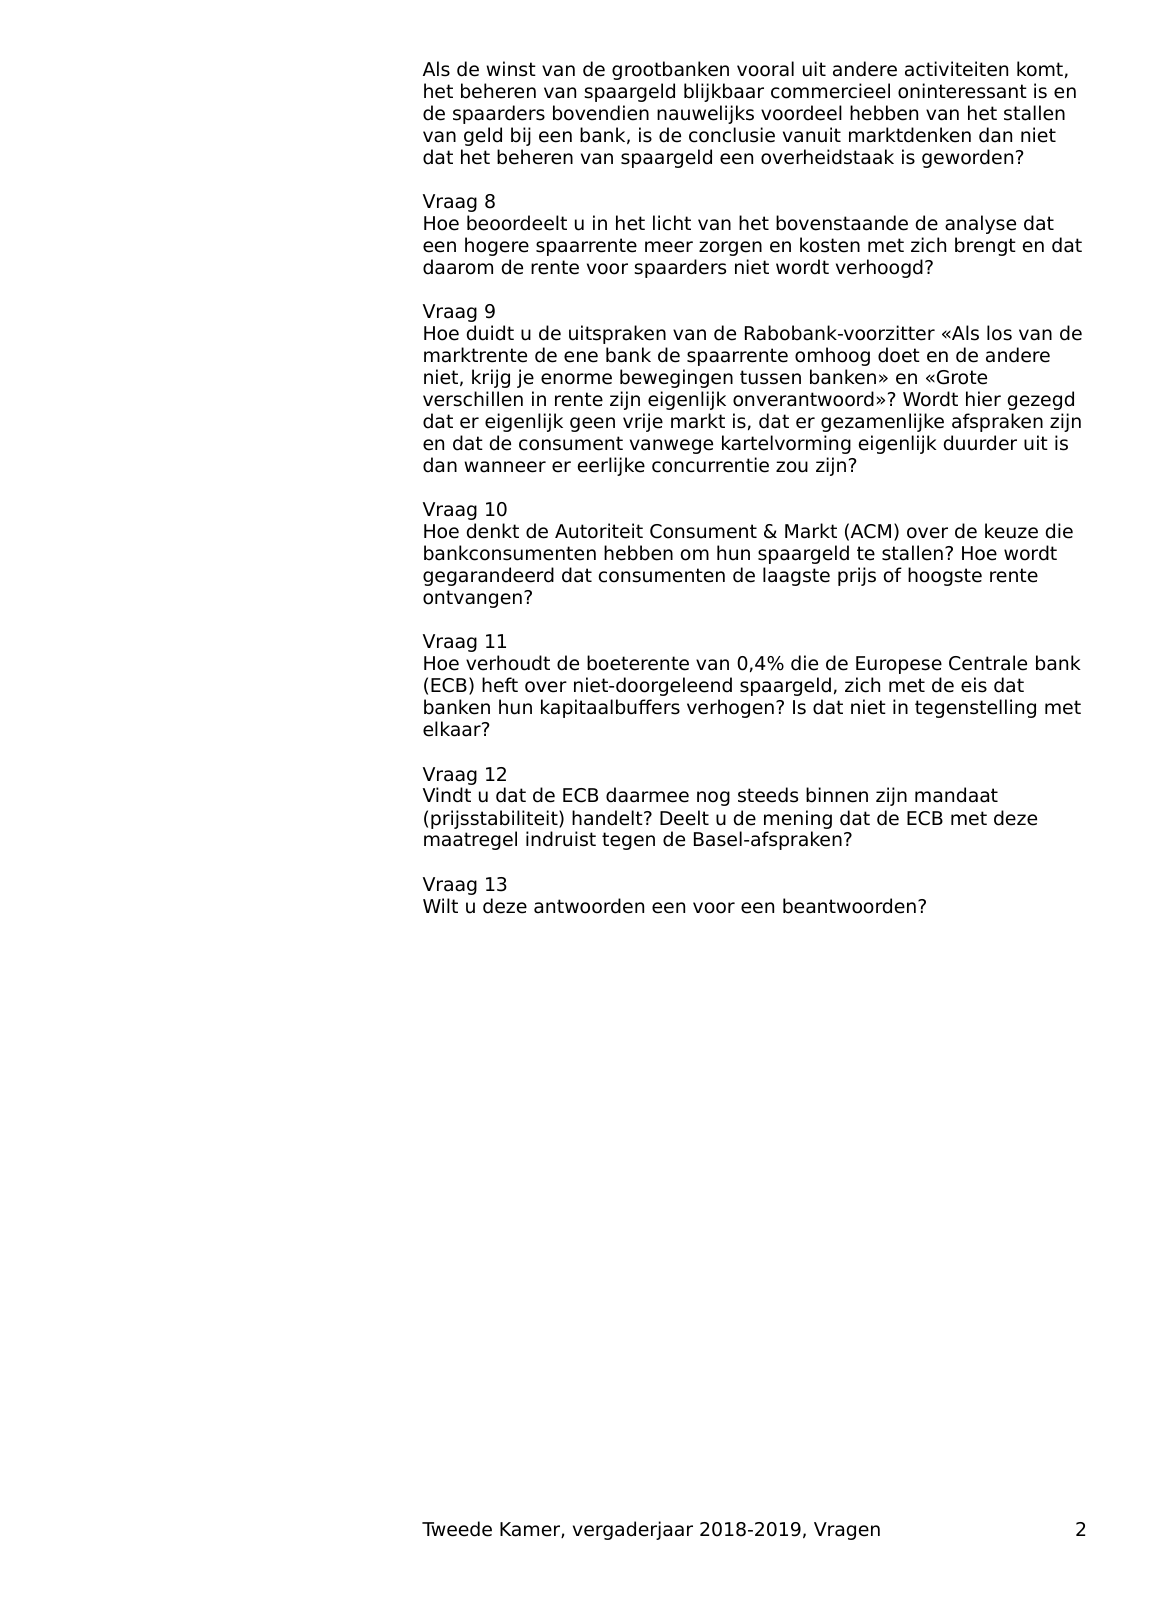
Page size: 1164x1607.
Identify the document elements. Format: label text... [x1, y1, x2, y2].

text Hoe denkt de Autoriteit Consument & Markt (ACM) over de keuze die bankconsumenten hebben om hun spaargeld te stallen? Hoe wordt gegarandeerd dat consumenten de laagste prijs of hoogste rente ontvangen? [422, 521, 1087, 609]
text Wilt u deze antwoorden een voor een beantwoorden? [422, 896, 1087, 917]
text Vraag 9 [422, 301, 1087, 323]
text Als de winst van de grootbanken vooral uit andere activiteiten komt, het beheren van spaargeld blijkbaar commercieel oninteressant is en de spaarders bovendien nauwelijks voordeel hebben van het stallen van geld bij een bank, is de conclusie vanuit marktdenken dan niet dat het beheren van spaargeld een overheidstaak is geworden? [422, 59, 1087, 169]
text Hoe duidt u de uitspraken van de Rabobank-voorzitter «Als los van de marktrente de ene bank de spaarrente omhoog doet en de andere niet, krijg je enorme bewegingen tussen banken» en «Grote verschillen in rente zijn eigenlijk onverantwoord»? Wordt hier gezegd dat er eigenlijk geen vrije markt is, dat er gezamenlijke afspraken zijn en dat de consument vanwege kartelvorming eigenlijk duurder uit is dan wanneer er eerlijke concurrentie zou zijn? [422, 323, 1087, 477]
text Vraag 11 [422, 631, 1087, 653]
text Vraag 13 [422, 873, 1087, 896]
text Vindt u dat de ECB daarmee nog steeds binnen zijn mandaat (prijsstabiliteit) handelt? Deelt u de mening dat de ECB met deze maatregel indruist tegen de Basel-afspraken? [422, 785, 1087, 851]
text Hoe verhoudt de boeterente van 0,4% die de Europese Centrale bank (ECB) heft over niet-doorgeleend spaargeld, zich met de eis dat banken hun kapitaalbuffers verhogen? Is dat niet in tegenstelling met elkaar? [422, 653, 1087, 741]
text Vraag 8 [422, 191, 1087, 213]
text Vraag 12 [422, 763, 1087, 785]
text Vraag 10 [422, 499, 1087, 521]
text Hoe beoordeelt u in het licht van het bovenstaande de analyse dat een hogere spaarrente meer zorgen en kosten met zich brengt en dat daarom de rente voor spaarders niet wordt verhoogd? [422, 213, 1087, 279]
